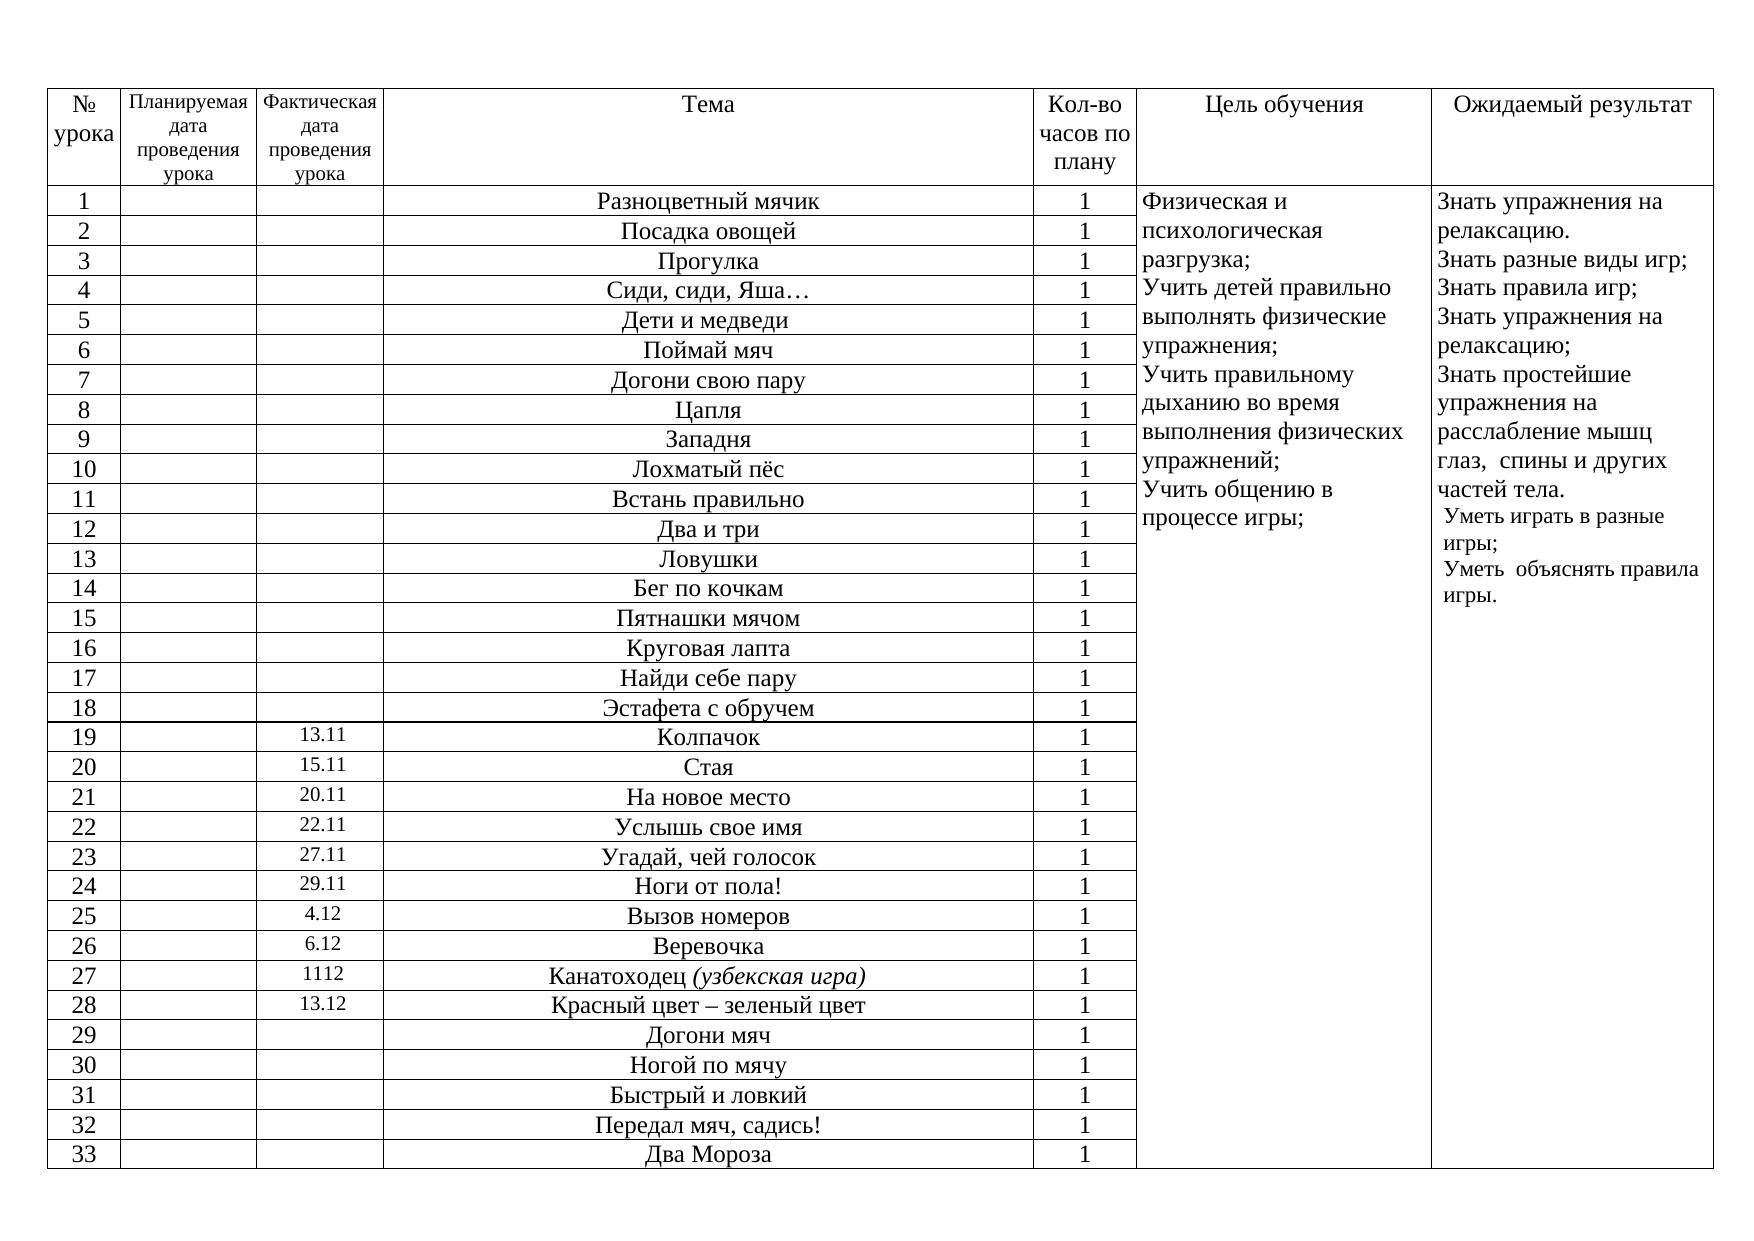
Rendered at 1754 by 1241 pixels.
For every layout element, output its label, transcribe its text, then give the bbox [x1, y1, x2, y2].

table_cell 15 [48, 603, 120, 632]
table_cell 4 [48, 276, 120, 304]
table_cell 1 [1034, 842, 1136, 870]
table_cell 26 [48, 931, 120, 960]
table_header Планируемая дата проведения урока [121, 89, 256, 185]
table_cell 33 [48, 1140, 120, 1168]
table_cell 1 [1034, 901, 1136, 930]
table_cell Эстафета с обручем [384, 693, 1033, 721]
table_cell [121, 752, 256, 781]
table_cell Услышь свое имя [384, 812, 1033, 841]
table_cell 31 [48, 1080, 120, 1109]
table_cell 1 [1034, 395, 1136, 423]
table_cell Круговая лапта [384, 633, 1033, 662]
table_cell [257, 246, 383, 274]
table_cell Встань правильно [384, 484, 1033, 513]
table_cell Угадай, чей голосок [384, 842, 1033, 870]
table_cell Ногой по мячу [384, 1050, 1033, 1079]
table_cell Сиди, сиди, Яша… [384, 276, 1033, 304]
table_cell 25 [48, 901, 120, 930]
table_cell 29 [48, 1020, 120, 1049]
table_cell [121, 454, 256, 483]
table_cell 1 [1034, 365, 1136, 394]
table_cell 27 [48, 961, 120, 989]
table_cell 22,11 [257, 812, 383, 841]
table_cell 1 [1034, 574, 1136, 602]
table_cell [121, 186, 256, 215]
table_cell [121, 1020, 256, 1049]
table_cell [257, 663, 383, 692]
table_cell 13 [48, 544, 120, 572]
table_cell Цапля [384, 395, 1033, 423]
table_cell 6 [48, 335, 120, 364]
table_cell 10 [48, 454, 120, 483]
table_cell 1 [1034, 216, 1136, 245]
table_cell 28 [48, 991, 120, 1019]
table_cell [257, 365, 383, 394]
table_cell [257, 186, 383, 215]
table_header Тема [384, 89, 1033, 185]
table_cell 1 [1034, 663, 1136, 692]
table_cell 1 [1034, 276, 1136, 304]
table_cell 1 [1034, 425, 1136, 453]
table_cell Стая [384, 752, 1033, 781]
table_cell Веревочка [384, 931, 1033, 960]
table_cell 24 [48, 871, 120, 900]
table_cell [121, 931, 256, 960]
table_cell 8 [48, 395, 120, 423]
table_cell 1112 [257, 961, 383, 989]
table_cell 12 [48, 514, 120, 543]
table_cell Посадка овощей [384, 216, 1033, 245]
table_cell [121, 544, 256, 572]
table_cell На новое место [384, 782, 1033, 811]
table_cell [121, 484, 256, 513]
table_cell [121, 693, 256, 721]
table_cell [121, 574, 256, 602]
table_cell Дети и медведи [384, 305, 1033, 334]
table_cell Догони мяч [384, 1020, 1033, 1049]
table_cell [121, 335, 256, 364]
table_cell 1 [1034, 871, 1136, 900]
table_header Фактическая дата проведения урока [257, 89, 383, 185]
table_cell 1 [1034, 246, 1136, 274]
table_cell [121, 842, 256, 870]
table_cell 9 [48, 425, 120, 453]
table_cell [257, 544, 383, 572]
table_cell [257, 454, 383, 483]
table_cell 1 [1034, 335, 1136, 364]
table_cell 5 [48, 305, 120, 334]
table_cell 2 [48, 216, 120, 245]
table_cell 13,12 [257, 991, 383, 1019]
table_cell 32 [48, 1110, 120, 1138]
table_cell [257, 276, 383, 304]
table_cell [121, 723, 256, 751]
table_cell 14 [48, 574, 120, 602]
table_cell 1 [1034, 961, 1136, 989]
table_cell [257, 1140, 383, 1168]
table_cell 21 [48, 782, 120, 811]
table_cell [121, 961, 256, 989]
table_cell Два Мороза [384, 1140, 1033, 1168]
table_cell 23 [48, 842, 120, 870]
table_cell 1 [1034, 931, 1136, 960]
table_cell [121, 1110, 256, 1138]
table_cell 27,11 [257, 842, 383, 870]
table_cell 1 [1034, 1110, 1136, 1138]
table_cell [257, 216, 383, 245]
table_cell 1 [1034, 752, 1136, 781]
table_cell Красный цвет – зеленый цвет [384, 991, 1033, 1019]
table_cell [121, 425, 256, 453]
table_cell [121, 365, 256, 394]
table_cell [121, 514, 256, 543]
table_cell 1 [1034, 1050, 1136, 1079]
table_cell [121, 663, 256, 692]
table_cell Лохматый пёс [384, 454, 1033, 483]
table_cell 6,12 [257, 931, 383, 960]
table_cell [121, 901, 256, 930]
table_cell 15,11 [257, 752, 383, 781]
table_cell 20 [48, 752, 120, 781]
table_cell 1 [1034, 782, 1136, 811]
table_cell [121, 305, 256, 334]
table_cell [121, 276, 256, 304]
table_cell Бег по кочкам [384, 574, 1033, 602]
table_cell [257, 305, 383, 334]
table_cell [121, 1050, 256, 1079]
table_cell [121, 1080, 256, 1109]
table_cell 1 [1034, 454, 1136, 483]
table_cell 1 [1034, 1140, 1136, 1168]
table_cell Найди себе пару [384, 663, 1033, 692]
table_cell [121, 395, 256, 423]
table_cell [121, 991, 256, 1019]
table_cell [257, 603, 383, 632]
table_cell [121, 216, 256, 245]
table_cell [121, 782, 256, 811]
table_cell [121, 633, 256, 662]
table_cell 1 [1034, 991, 1136, 1019]
table_cell Ноги от пола! [384, 871, 1033, 900]
table_cell Канатоходец (узбекская игра) [384, 961, 1033, 989]
table_cell [121, 812, 256, 841]
table_header Ожидаемый результат [1432, 89, 1713, 185]
table_header Кол-во часов по плану [1034, 89, 1136, 185]
table_cell [257, 514, 383, 543]
table_header Цель обучения [1137, 89, 1431, 185]
table_cell 13,11 [257, 723, 383, 751]
table_cell Ловушки [384, 544, 1033, 572]
table_cell 1 [1034, 693, 1136, 721]
table_cell [257, 1110, 383, 1138]
table_cell 1 [1034, 1020, 1136, 1049]
table_cell Догони свою пару [384, 365, 1033, 394]
table_cell Поймай мяч [384, 335, 1033, 364]
table_cell [257, 1050, 383, 1079]
table_cell 7 [48, 365, 120, 394]
table_cell 1 [1034, 603, 1136, 632]
table_cell [257, 335, 383, 364]
table_cell [257, 633, 383, 662]
table_cell [257, 425, 383, 453]
table_cell 29,11 [257, 871, 383, 900]
table_cell 1 [1034, 1080, 1136, 1109]
table_cell 18 [48, 693, 120, 721]
table_cell 16 [48, 633, 120, 662]
table_cell Разноцветный мячик [384, 186, 1033, 215]
table_cell [257, 395, 383, 423]
table_cell 22 [48, 812, 120, 841]
table_cell Знать упражнения на релаксацию. Знать разные виды игр; Знать правила игр; Знать упражнения на релаксацию; Знать простейшие упражнения на расслабление мышц глаз, спины и других частей тела. Уметь играть в разные игры; Уметь объяснять правила игры. [1432, 186, 1713, 1168]
table_cell [257, 693, 383, 721]
table_cell Пятнашки мячом [384, 603, 1033, 632]
table_header № урока [48, 89, 120, 185]
table_cell 1 [1034, 305, 1136, 334]
table_cell 1 [1034, 812, 1136, 841]
table_cell 1 [1034, 723, 1136, 751]
table_cell [121, 1140, 256, 1168]
table_cell [121, 603, 256, 632]
table_cell Вызов номеров [384, 901, 1033, 930]
table_cell 3 [48, 246, 120, 274]
table_cell [257, 1080, 383, 1109]
table_cell Быстрый и ловкий [384, 1080, 1033, 1109]
table_cell [257, 1020, 383, 1049]
table_cell 4,12 [257, 901, 383, 930]
table_cell Два и три [384, 514, 1033, 543]
table_cell 20,11 [257, 782, 383, 811]
table_cell Прогулка [384, 246, 1033, 274]
table_cell [121, 246, 256, 274]
table_cell 11 [48, 484, 120, 513]
table_cell 1 [1034, 514, 1136, 543]
table_cell 17 [48, 663, 120, 692]
table_cell 1 [1034, 186, 1136, 215]
table_cell [257, 574, 383, 602]
table_cell 19 [48, 723, 120, 751]
table_cell [121, 871, 256, 900]
table_cell Колпачок [384, 723, 1033, 751]
table_cell 1 [1034, 633, 1136, 662]
table_cell Передал мяч, садись! [384, 1110, 1033, 1138]
table_cell 1 [1034, 544, 1136, 572]
table_cell Физическая и психологическая разгрузка; Учить детей правильно выполнять физические упражнения; Учить правильному дыханию во время выполнения физических упражнений; Учить общению в процессе игры; [1137, 186, 1431, 1168]
table_cell 1 [48, 186, 120, 215]
table_cell Западня [384, 425, 1033, 453]
table_cell 30 [48, 1050, 120, 1079]
table_cell [257, 484, 383, 513]
table_cell 1 [1034, 484, 1136, 513]
